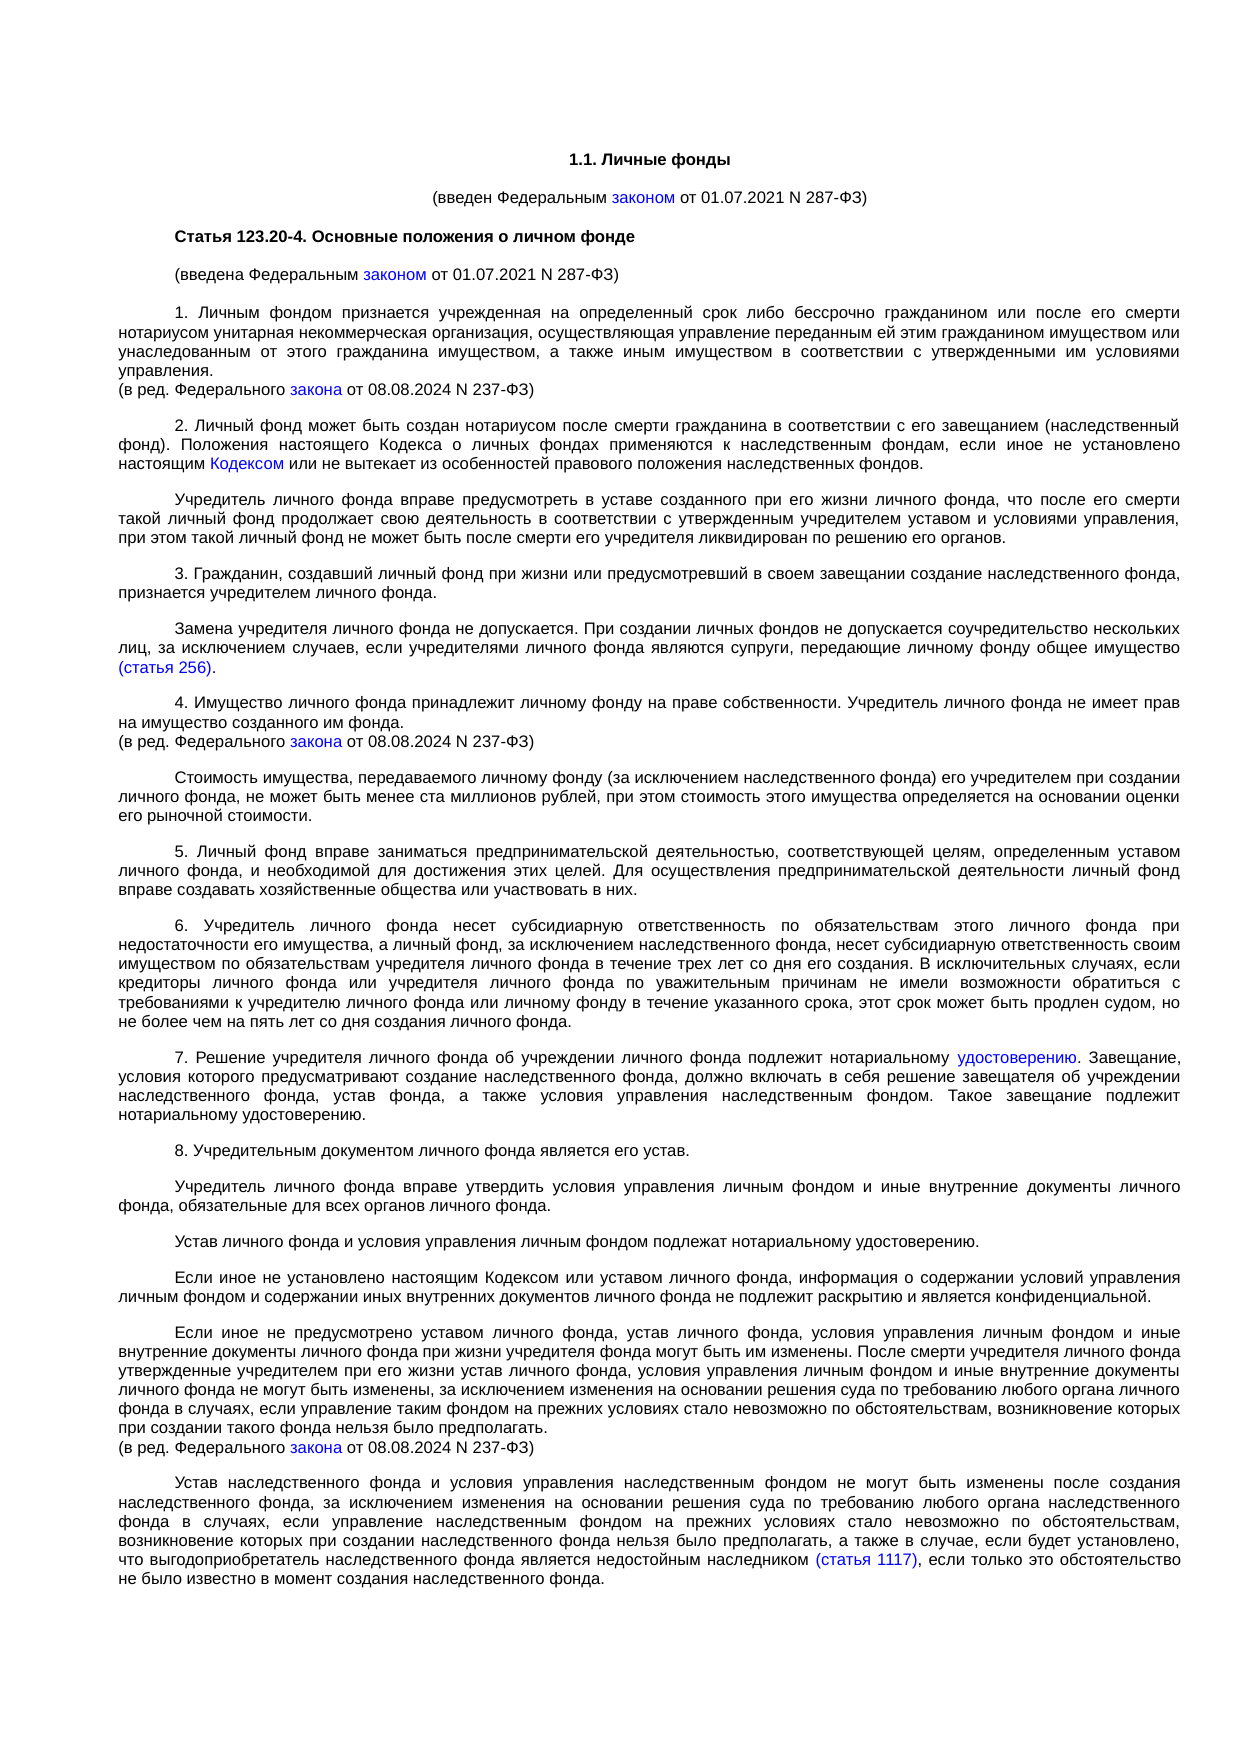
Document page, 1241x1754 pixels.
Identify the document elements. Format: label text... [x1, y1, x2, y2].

subtitle 1.1. Личные фонды [118, 150, 1181, 169]
text Если иное не предусмотрено уставом личного фонда, устав личного фонда, условия управления личным фондом и иные внутренние документы личного фонда при жизни учредителя фонда могут быть им изменены. После смерти учредителя личного фонда утвержденные учредителем при его жизни устав личного фонда, условия управления личным фондом и иные внутренние документы личного фонда не могут быть изменены, за исключением изменения на основании решения суда по требованию любого органа личного фонда в случаях, если управление таким фондом на прежних условиях стало невозможно по обстоятельствам, возникновение которых при создании такого фонда нельзя было предполагать. [118, 1322, 1181, 1437]
text (введен Федеральным законом от 01.07.2021 N 287-ФЗ) [118, 188, 1181, 207]
text Учредитель личного фонда вправе утвердить условия управления личным фондом и иные внутренние документы личного фонда, обязательные для всех органов личного фонда. [118, 1177, 1181, 1215]
text 4. Имущество личного фонда принадлежит личному фонду на праве собственности. Учредитель личного фонда не имеет прав на имущество созданного им фонда. [118, 693, 1181, 732]
text 8. Учредительным документом личного фонда является его устав. [118, 1141, 1181, 1160]
text (введена Федеральным законом от 01.07.2021 N 287-ФЗ) [118, 265, 1181, 284]
text (в ред. Федерального закона от 08.08.2024 N 237-ФЗ) [118, 380, 1181, 399]
text Если иное не установлено настоящим Кодексом или уставом личного фонда, информация о содержании условий управления личным фондом и содержании иных внутренних документов личного фонда не подлежит раскрытию и является конфиденциальной. [118, 1267, 1181, 1306]
text 2. Личный фонд может быть создан нотариусом после смерти гражданина в соответствии с его завещанием (наследственный фонд). Положения настоящего Кодекса о личных фондах применяются к наследственным фондам, если иное не установлено настоящим Кодексом или не вытекает из особенностей правового положения наследственных фондов. [118, 416, 1181, 473]
text 1. Личным фондом признается учрежденная на определенный срок либо бессрочно гражданином или после его смерти нотариусом унитарная некоммерческая организация, осуществляющая управление переданным ей этим гражданином имуществом или унаследованным от этого гражданина имуществом, а также иным имуществом в соответствии с утвержденными им условиями управления. [118, 303, 1181, 380]
subtitle Статья 123.20-4. Основные положения о личном фонде [118, 227, 1181, 246]
text 7. Решение учредителя личного фонда об учреждении личного фонда подлежит нотариальному удостоверению. Завещание, условия которого предусматривают создание наследственного фонда, должно включать в себя решение завещателя об учреждении наследственного фонда, устав фонда, а также условия управления наследственным фондом. Такое завещание подлежит нотариальному удостоверению. [118, 1047, 1181, 1124]
text 6. Учредитель личного фонда несет субсидиарную ответственность по обязательствам этого личного фонда при недостаточности его имущества, а личный фонд, за исключением наследственного фонда, несет субсидиарную ответственность своим имуществом по обязательствам учредителя личного фонда в течение трех лет со дня его создания. В исключительных случаях, если кредиторы личного фонда или учредителя личного фонда по уважительным причинам не имели возможности обратиться с требованиями к учредителю личного фонда или личному фонду в течение указанного срока, этот срок может быть продлен судом, но не более чем на пять лет со дня создания личного фонда. [118, 916, 1181, 1031]
text 5. Личный фонд вправе заниматься предпринимательской деятельностью, соответствующей целям, определенным уставом личного фонда, и необходимой для достижения этих целей. Для осуществления предпринимательской деятельности личный фонд вправе создавать хозяйственные общества или участвовать в них. [118, 842, 1181, 899]
text Стоимость имущества, передаваемого личному фонду (за исключением наследственного фонда) его учредителем при создании личного фонда, не может быть менее ста миллионов рублей, при этом стоимость этого имущества определяется на основании оценки его рыночной стоимости. [118, 767, 1181, 825]
text Устав наследственного фонда и условия управления наследственным фондом не могут быть изменены после создания наследственного фонда, за исключением изменения на основании решения суда по требованию любого органа наследственного фонда в случаях, если управление наследственным фондом на прежних условиях стало невозможно по обстоятельствам, возникновение которых при создании наследственного фонда нельзя было предполагать, а также в случае, если будет установлено, что выгодоприобретатель наследственного фонда является недостойным наследником (статья 1117), если только это обстоятельство не было известно в момент создания наследственного фонда. [118, 1473, 1181, 1588]
text (в ред. Федерального закона от 08.08.2024 N 237-ФЗ) [118, 1437, 1181, 1457]
text Устав личного фонда и условия управления личным фондом подлежат нотариальному удостоверению. [118, 1232, 1181, 1251]
text Замена учредителя личного фонда не допускается. При создании личных фондов не допускается соучредительство нескольких лиц, за исключением случаев, если учредителями личного фонда являются супруги, передающие личному фонду общее имущество (статья 256). [118, 619, 1181, 677]
text (в ред. Федерального закона от 08.08.2024 N 237-ФЗ) [118, 732, 1181, 751]
text Учредитель личного фонда вправе предусмотреть в уставе созданного при его жизни личного фонда, что после его смерти такой личный фонд продолжает свою деятельность в соответствии с утвержденным учредителем уставом и условиями управления, при этом такой личный фонд не может быть после смерти его учредителя ликвидирован по решению его органов. [118, 490, 1181, 547]
text 3. Гражданин, создавший личный фонд при жизни или предусмотревший в своем завещании создание наследственного фонда, признается учредителем личного фонда. [118, 564, 1181, 602]
